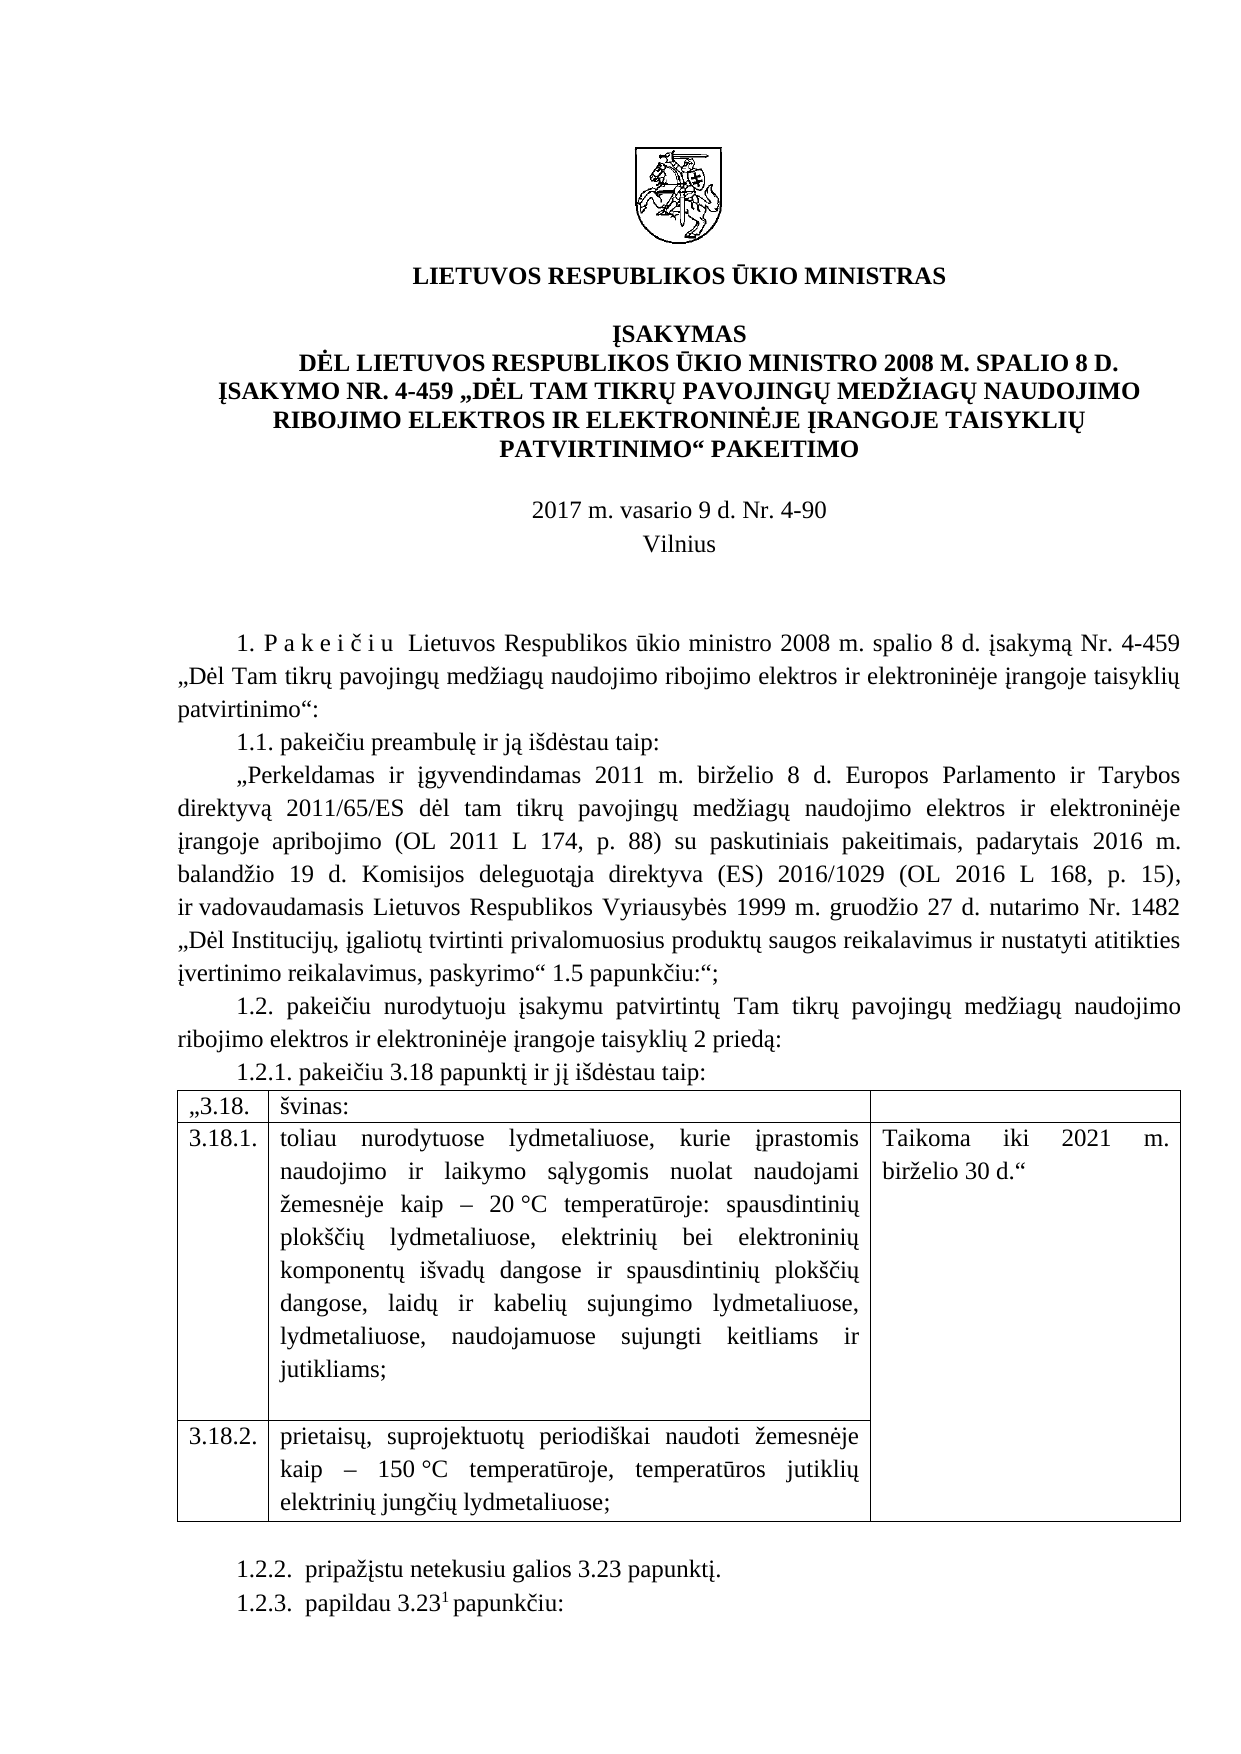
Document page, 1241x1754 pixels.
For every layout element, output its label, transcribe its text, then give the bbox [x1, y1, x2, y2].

table_header [871, 1091, 1180, 1122]
table_cell toliau nurodytuose lydmetaliuose, kurie įprastomis naudojimo ir laikymo sąlygomis nuolat naudojami žemesnėje kaip – 20 °C temperatūroje: spausdintinių plokščių lydmetaliuose, elektrinių bei elektroninių komponentų išvadų dangose ir spausdintinių plokščių dangose, laidų ir kabelių sujungimo lydmetaliuose, lydmetaliuose, naudojamuose sujungti keitliams ir jutikliams; [269, 1123, 870, 1420]
text 1. Pakeičiu Lietuvos Respublikos ūkio ministro 2008 m. spalio 8 d. įsakymą Nr. 4-459 „Dėl Tam tikrų pavojingų medžiagų naudojimo ribojimo elektros ir elektroninėje įrangoje taisyklių patvirtinimo“: [177, 628, 1181, 722]
text „Perkeldamas ir įgyvendindamas 2011 m. birželio 8 d. Europos Parlamento ir Tarybos direktyvą 2011/65/ES dėl tam tikrų pavojingų medžiagų naudojimo elektros ir elektroninėje įrangoje apribojimo (OL 2011 L 174, p. 88) su paskutiniais pakeitimais, padarytais 2016 m. balandžio 19 d. Komisijos deleguotąja direktyva (ES) 2016/1029 (OL 2016 L 168, p. 15), ir vadovaudamasis Lietuvos Respublikos Vyriausybės 1999 m. gruodžio 27 d. nutarimo Nr. 1482 „Dėl Institucijų, įgaliotų tvirtinti privalomuosius produktų saugos reikalavimus ir nustatyti atitikties įvertinimo reikalavimus, paskyrimo“ 1.5 papunkčiu:“; [177, 760, 1181, 987]
text 1.2.3. papildau 3.231 papunkčiu: [177, 1588, 1181, 1616]
text 1.2. pakeičiu nurodytuoju įsakymu patvirtintų Tam tikrų pavojingų medžiagų naudojimo ribojimo elektros ir elektroninėje įrangoje taisyklių 2 priedą: [177, 991, 1181, 1053]
text 1.2.2. pripažįstu netekusiu galios 3.23 papunktį. [177, 1554, 1181, 1583]
table_cell 3.18.2. [178, 1421, 268, 1521]
text 2017 m. vasario 9 d. Nr. 4-90 [177, 496, 1181, 524]
text DĖL LIETUVOS RESPUBLIKOS ŪKIO MINISTRO 2008 M. SPALIO 8 D. ĮSAKYMO NR. 4-459 „DĖL TAM TIKRŲ PAVOJINGŲ MEDŽIAGŲ NAUDOJIMO RIBOJIMO ELEKTROS IR ELEKTRONINĖJE ĮRANGOJE TAISYKLIŲ PATVIRTINIMO“ PAKEITIMO [177, 348, 1181, 463]
table_cell 3.18.1. [178, 1123, 268, 1420]
text Vilnius [177, 529, 1181, 557]
text LIETUVOS RESPUBLIKOS ŪKIO MINISTRAS [177, 261, 1181, 290]
table_header „3.18. [178, 1091, 268, 1122]
table_cell Taikoma iki 2021 m. birželio 30 d.“ [871, 1123, 1180, 1521]
text 1.1. pakeičiu preambulę ir ją išdėstau taip: [177, 727, 1181, 756]
table_header švinas: [269, 1091, 870, 1122]
text 1.2.1. pakeičiu 3.18 papunktį ir jį išdėstau taip: [177, 1057, 1181, 1086]
text įsakymas [177, 319, 1181, 348]
table_cell prietaisų, suprojektuotų periodiškai naudoti žemesnėje kaip – 150 °C temperatūroje, temperatūros jutiklių elektrinių jungčių lydmetaliuose; [269, 1421, 870, 1521]
